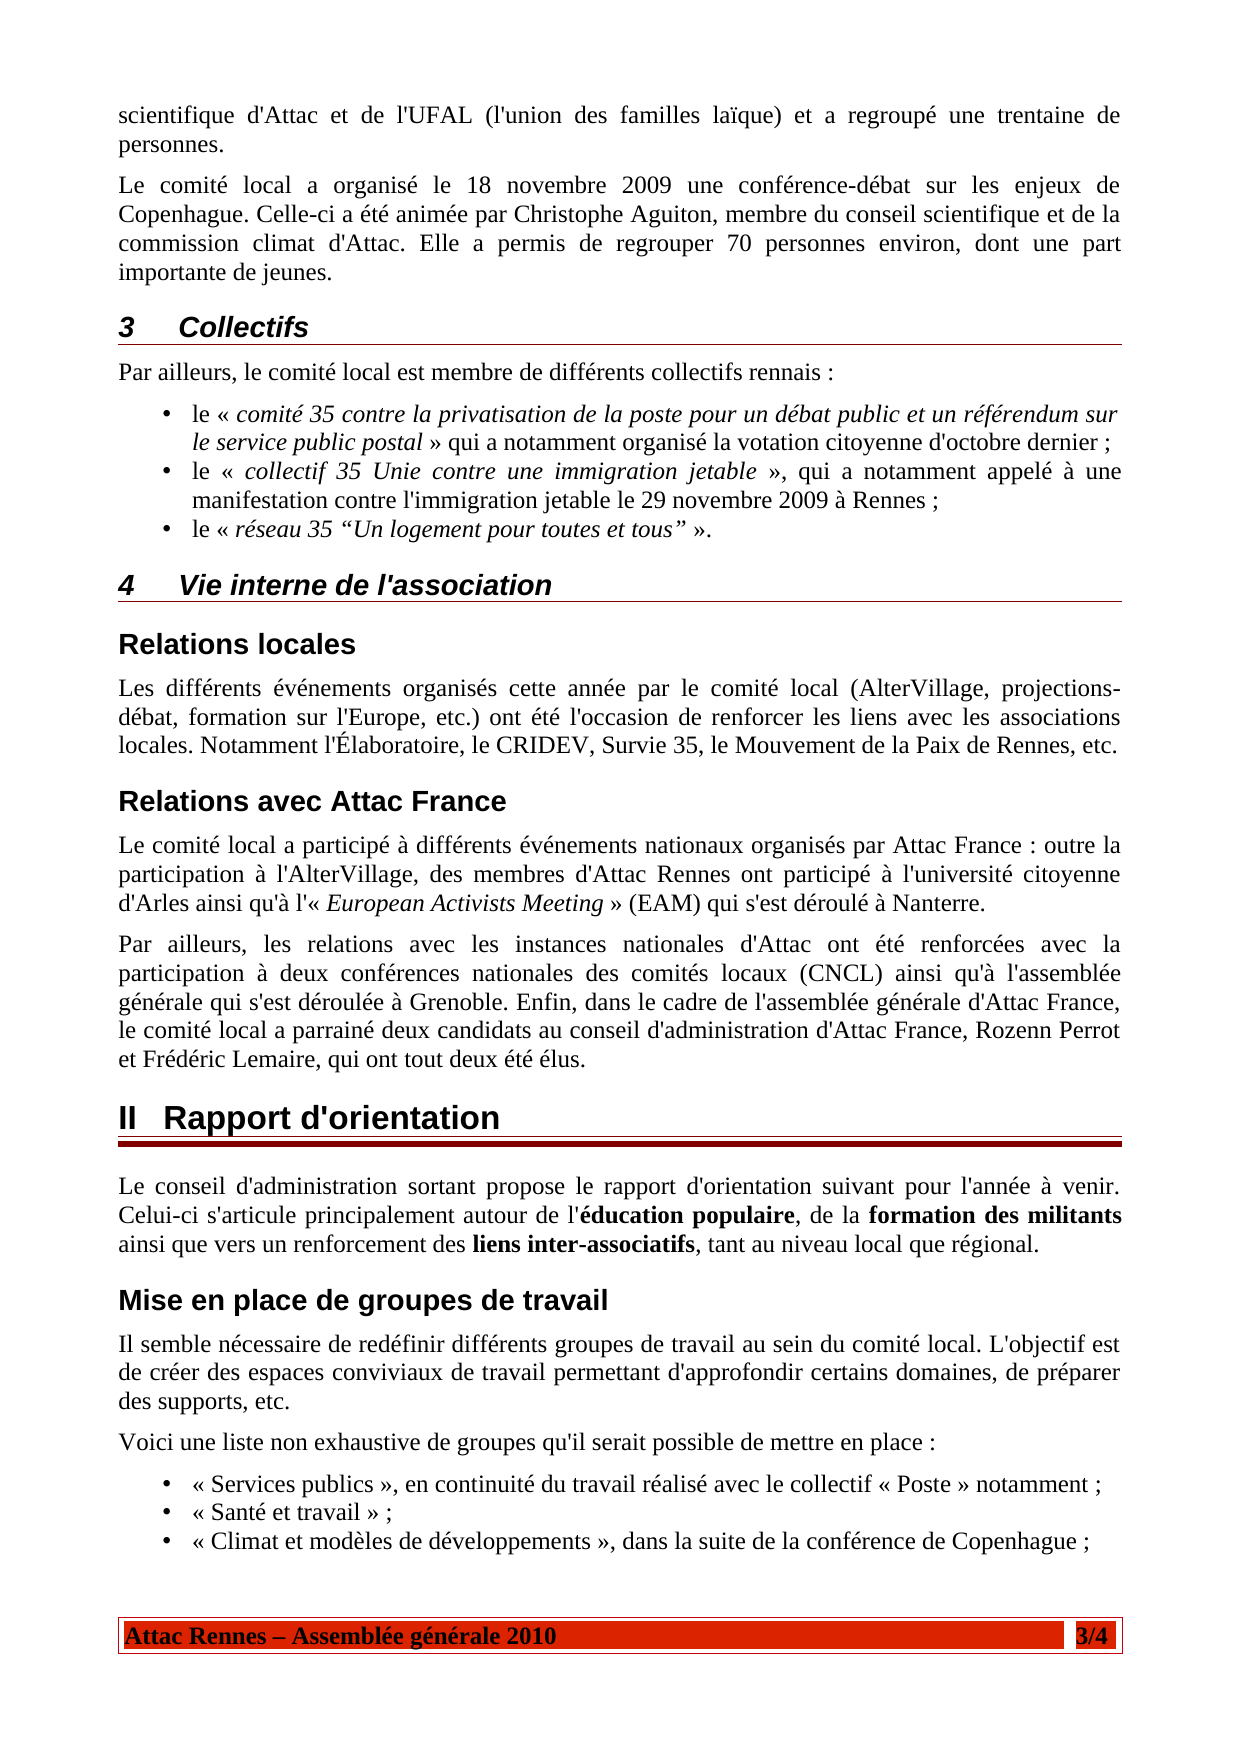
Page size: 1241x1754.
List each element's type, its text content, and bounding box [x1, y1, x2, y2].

text Le comité local a participé à différents événements nationaux organisés par Attac France : outre la participation à l'AlterVillage, des membres d'Attac Rennes ont participé à l'université citoyenne d'Arles ainsi qu'à l'« European Activists Meeting » (EAM) qui s'est déroulé à Nanterre. [118, 830, 1122, 917]
list le « réseau 35 “Un logement pour toutes et tous” ». [162, 514, 1122, 542]
subtitle Relations locales [118, 627, 1122, 661]
text Par ailleurs, le comité local est membre de différents collectifs rennais : [118, 357, 1122, 386]
subtitle [118, 1137, 1122, 1141]
text Voici une liste non exhaustive de groupes qu'il serait possible de mettre en place : [118, 1427, 1122, 1456]
text Les différents événements organisés cette année par le comité local (AlterVillage, projections-débat, formation sur l'Europe, etc.) ont été l'occasion de renforcer les liens avec les associations locales. Notamment l'Élaboratoire, le CRIDEV, Survie 35, le Mouvement de la Paix de Rennes, etc. [118, 673, 1122, 759]
text Il semble nécessaire de redéfinir différents groupes de travail au sein du comité local. L'objectif est de créer des espaces conviviaux de travail permettant d'approfondir certains domaines, de préparer des supports, etc. [118, 1329, 1122, 1415]
text Le comité local a organisé le 18 novembre 2009 une conférence-débat sur les enjeux de Copenhague. Celle-ci a été animée par Christophe Aguiton, membre du conseil scientifique et de la commission climat d'Attac. Elle a permis de regrouper 70 personnes environ, dont une part importante de jeunes. [118, 170, 1122, 285]
list « Climat et modèles de développements », dans la suite de la conférence de Copenhague ; [162, 1526, 1122, 1555]
list « Services publics », en continuité du travail réalisé avec le collectif « Poste » notamment ; [162, 1469, 1122, 1497]
subtitle Mise en place de groupes de travail [118, 1283, 1122, 1316]
list le « collectif 35 Unie contre une immigration jetable », qui a notamment appelé à une manifestation contre l'immigration jetable le 29 novembre 2009 à Rennes ; [162, 456, 1122, 514]
subtitle Relations avec Attac France [118, 784, 1122, 818]
subtitle Rapport d'orientation [118, 1098, 1122, 1136]
text scientifique d'Attac et de l'UFAL (l'union des familles laïque) et a regroupé une trentaine de personnes. [118, 100, 1122, 158]
list le « comité 35 contre la privatisation de la poste pour un débat public et un référendum sur le service public postal » qui a notamment organisé la votation citoyenne d'octobre dernier ; [162, 399, 1122, 456]
subtitle Collectifs [118, 310, 1122, 344]
list « Santé et travail » ; [162, 1497, 1122, 1526]
text Par ailleurs, les relations avec les instances nationales d'Attac ont été renforcées avec la participation à deux conférences nationales des comités locaux (CNCL) ainsi qu'à l'assemblée générale qui s'est déroulée à Grenoble. Enfin, dans le cadre de l'assemblée générale d'Attac France, le comité local a parrainé deux candidats au conseil d'administration d'Attac France, Rozenn Perrot et Frédéric Lemaire, qui ont tout deux été élus. [118, 929, 1122, 1073]
text Le conseil d'administration sortant propose le rapport d'orientation suivant pour l'année à venir. Celui-ci s'articule principalement autour de l'éducation populaire, de la formation des militants ainsi que vers un renforcement des liens inter-associatifs, tant au niveau local que régional. [118, 1171, 1122, 1258]
subtitle Vie interne de l'association [118, 567, 1122, 601]
